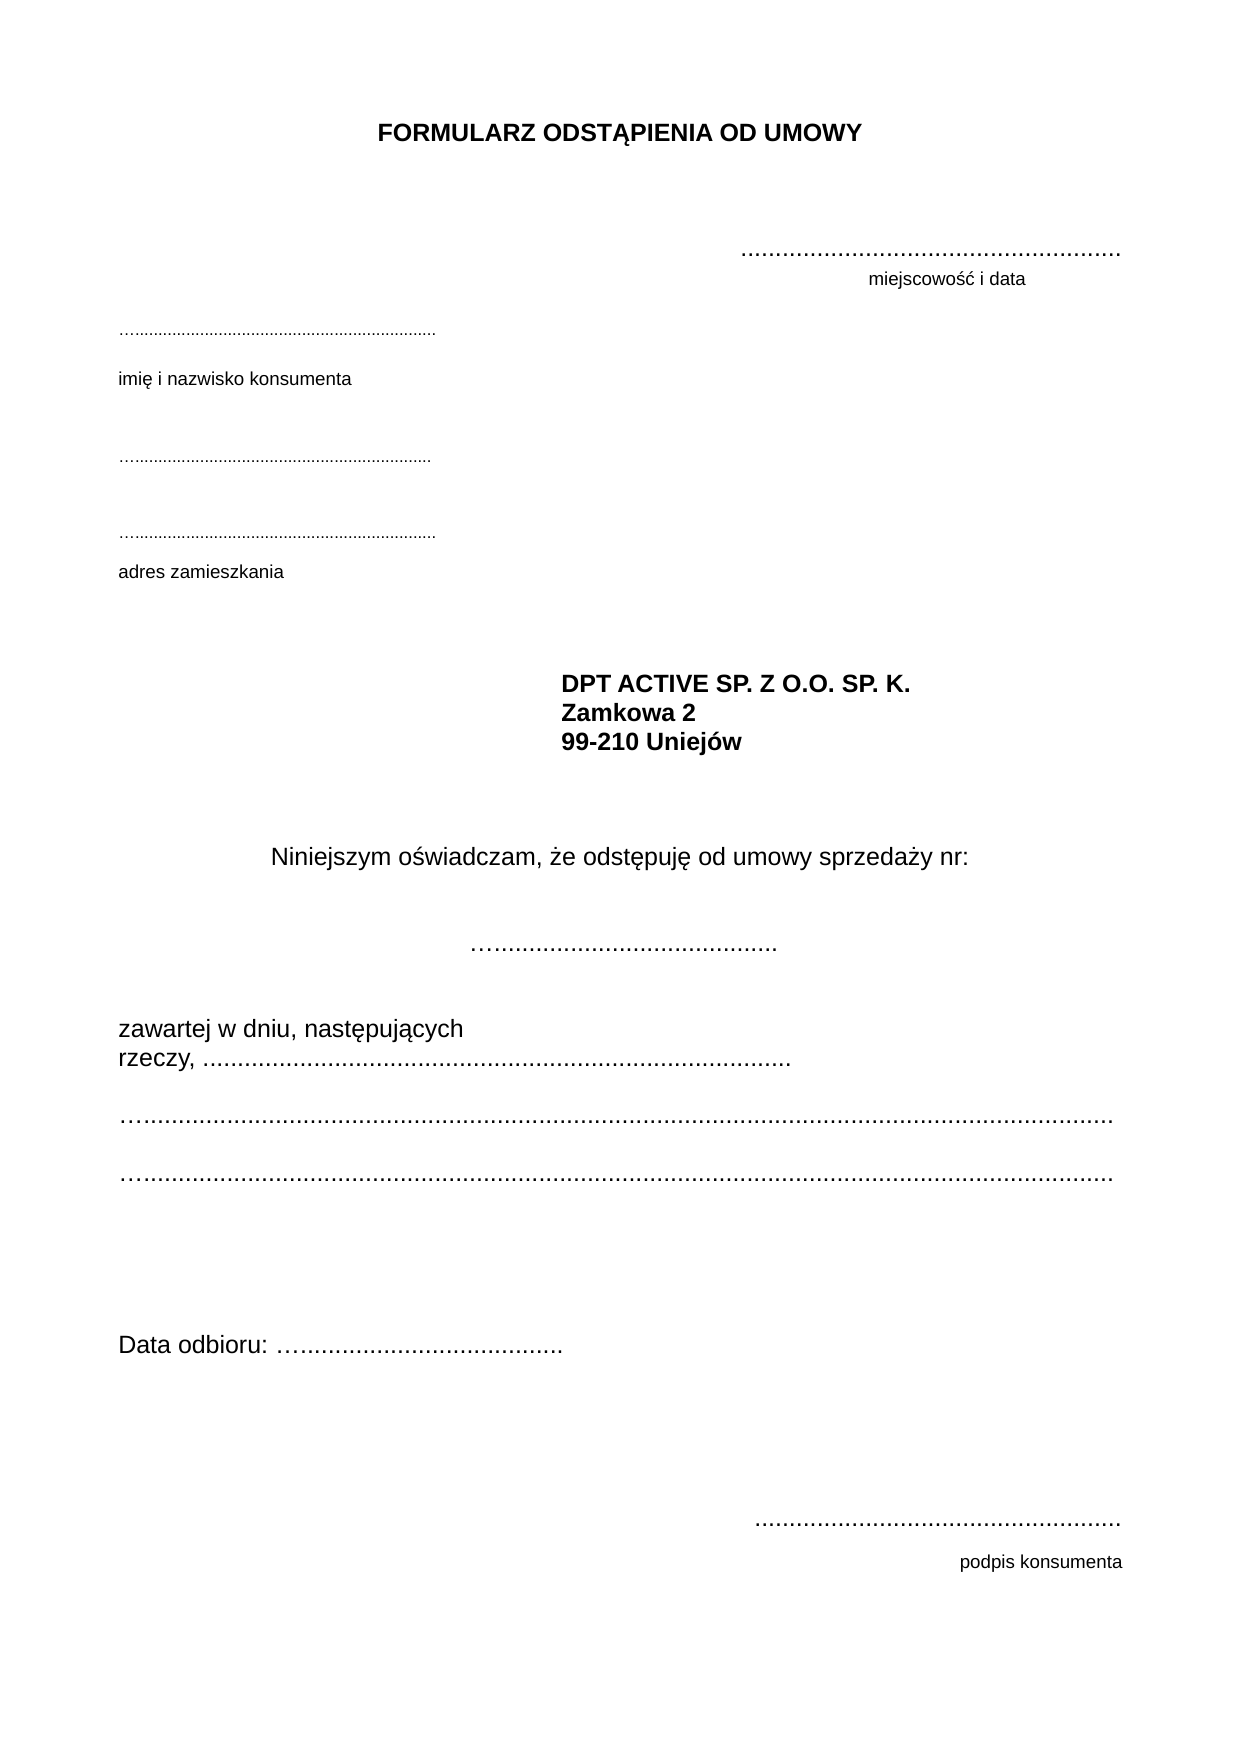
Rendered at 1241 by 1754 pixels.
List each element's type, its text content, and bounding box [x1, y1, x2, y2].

text …............................................................................................................................................ [118, 1100, 1122, 1129]
text ....................................................... [118, 233, 1122, 262]
text adres zamieszkania [118, 561, 1122, 583]
text ..................................................... [118, 1503, 1122, 1532]
text …......................................... [118, 928, 1122, 957]
text …................................................................. [118, 319, 1122, 338]
text podpis konsumenta [118, 1551, 1122, 1572]
text imię i nazwisko konsumenta [118, 367, 1122, 389]
text …............................................................................................................................................ [118, 1158, 1122, 1187]
text 99-210 Uniejów [118, 727, 1122, 755]
text DPT ACTIVE SP. Z O.O. SP. K. [118, 640, 1122, 698]
text FORMULARZ ODSTĄPIENIA OD UMOWY [118, 118, 1122, 147]
text …................................................................ [118, 446, 1122, 466]
text zawartej w dniu, następujących rzeczy, ..................................................................................... [118, 1014, 1122, 1072]
text Niniejszym oświadczam, że odstępuję od umowy sprzedaży nr: [118, 842, 1122, 870]
text Data odbioru: …...................................... [118, 1330, 1122, 1359]
text …................................................................. [118, 523, 1122, 542]
text Zamkowa 2 [118, 698, 1122, 727]
text miejscowość i data [118, 262, 1122, 291]
